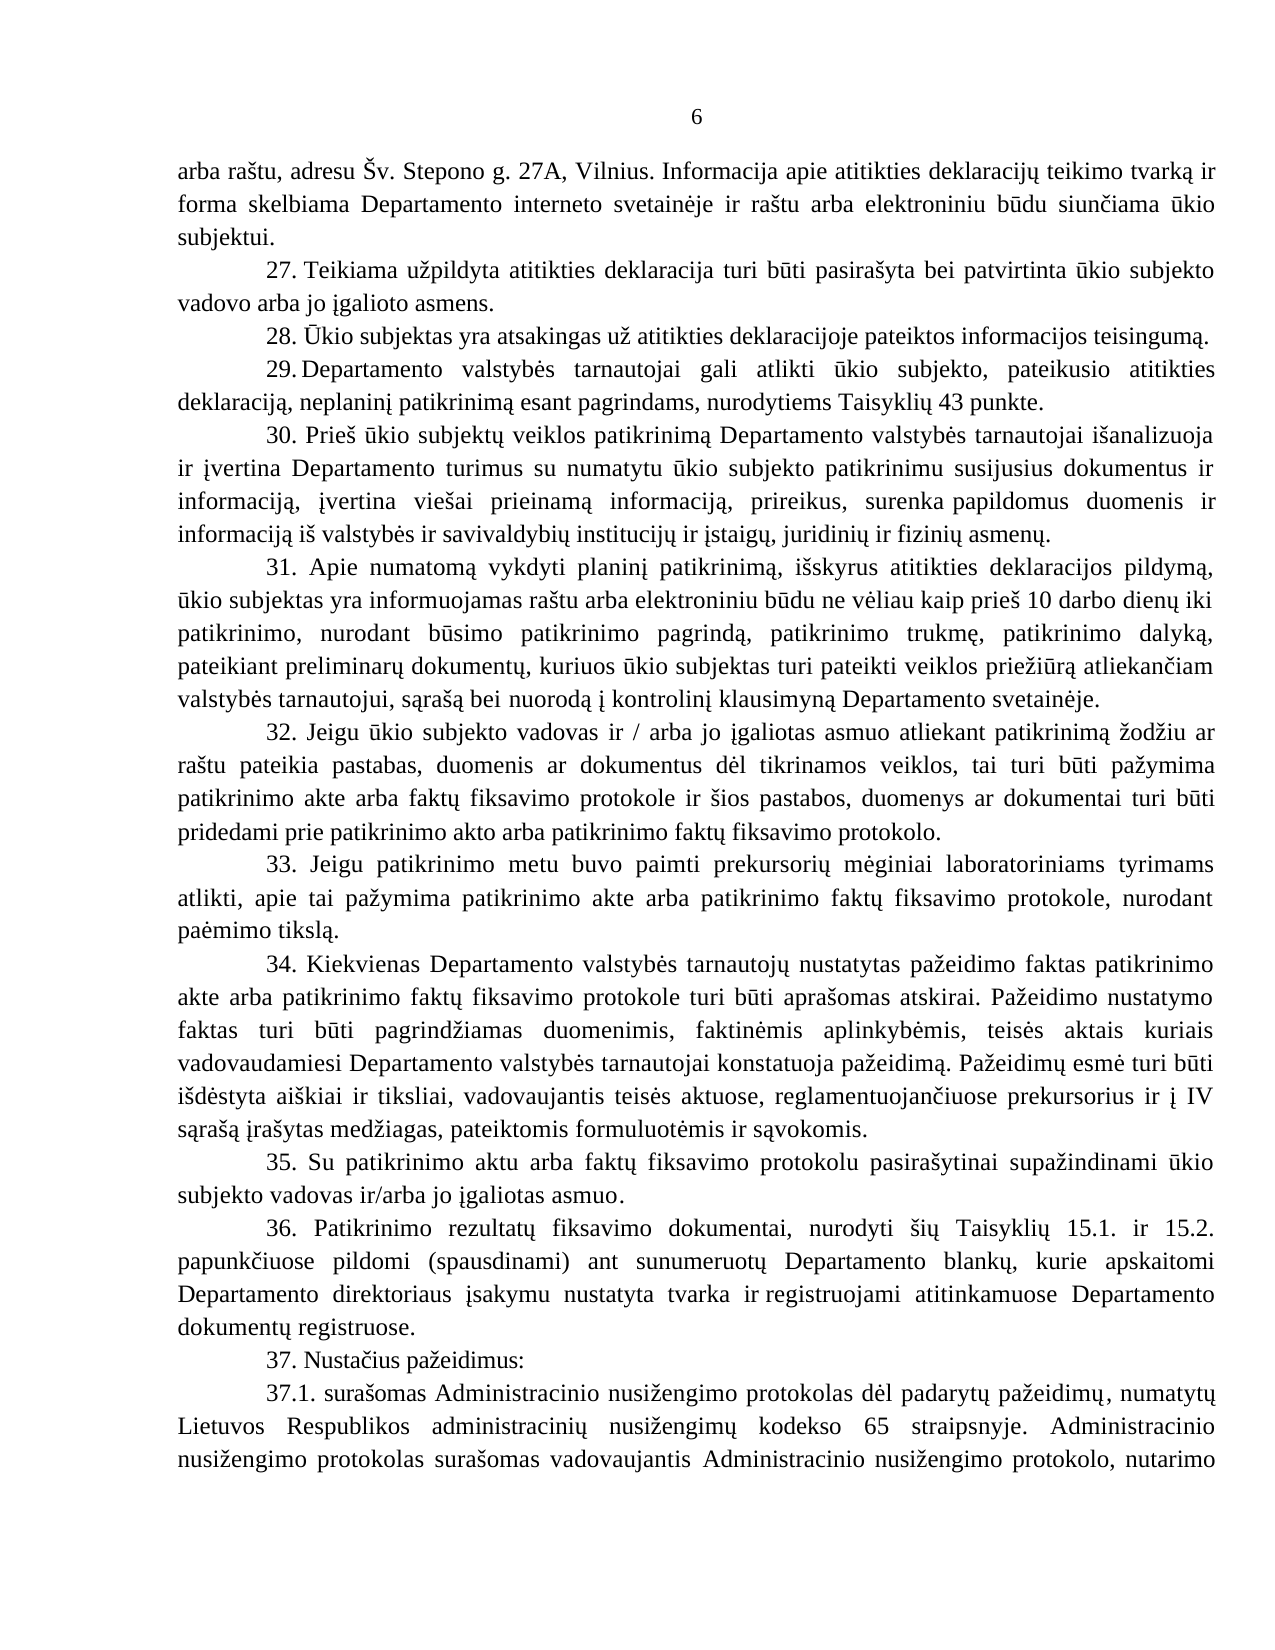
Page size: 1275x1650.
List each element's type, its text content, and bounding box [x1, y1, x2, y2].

text 37.1. surašomas Administracinio nusižengimo protokolas dėl padarytų pažeidimų, numatytų Lietuvos Respublikos administracinių nusižengimų kodekso 65 straipsnyje. Administracinio nusižengimo protokolas surašomas vadovaujantis Administracinio nusižengimo protokolo, nutarimo [177, 1378, 1216, 1473]
text 37. Nustačius pažeidimus: [177, 1345, 1216, 1374]
text 29. Departamento valstybės tarnautojai gali atlikti ūkio subjekto, pateikusio atitikties deklaraciją, neplaninį patikrinimą esant pagrindams, nurodytiems Taisyklių 43 punkte. [177, 354, 1216, 416]
text 32. Jeigu ūkio subjekto vadovas ir / arba jo įgaliotas asmuo atliekant patikrinimą žodžiu ar raštu pateikia pastabas, duomenis ar dokumentus dėl tikrinamos veiklos, tai turi būti pažymima patikrinimo akte arba faktų fiksavimo protokole ir šios pastabos, duomenys ar dokumentai turi būti pridedami prie patikrinimo akto arba patikrinimo faktų fiksavimo protokolo. [177, 717, 1216, 845]
text arba raštu, adresu Šv. Stepono g. 27A, Vilnius. Informacija apie atitikties deklaracijų teikimo tvarką ir forma skelbiama Departamento interneto svetainėje ir raštu arba elektroniniu būdu siunčiama ūkio subjektui. [177, 156, 1216, 251]
text 30. Prieš ūkio subjektų veiklos patikrinimą Departamento valstybės tarnautojai išanalizuoja ir įvertina Departamento turimus su numatytu ūkio subjekto patikrinimu susijusius dokumentus ir informaciją, įvertina viešai prieinamą informaciją, prireikus, surenka papildomus duomenis ir informaciją iš valstybės ir savivaldybių institucijų ir įstaigų, juridinių ir fizinių asmenų. [177, 420, 1216, 548]
text 35. Su patikrinimo aktu arba faktų fiksavimo protokolu pasirašytinai supažindinami ūkio subjekto vadovas ir/arba jo įgaliotas asmuo. [177, 1147, 1216, 1208]
text 28. Ūkio subjektas yra atsakingas už atitikties deklaracijoje pateiktos informacijos teisingumą. [177, 321, 1216, 350]
text 34. Kiekvienas Departamento valstybės tarnautojų nustatytas pažeidimo faktas patikrinimo akte arba patikrinimo faktų fiksavimo protokole turi būti aprašomas atskirai. Pažeidimo nustatymo faktas turi būti pagrindžiamas duomenimis, faktinėmis aplinkybėmis, teisės aktais kuriais vadovaudamiesi Departamento valstybės tarnautojai konstatuoja pažeidimą. Pažeidimų esmė turi būti išdėstyta aiškiai ir tiksliai, vadovaujantis teisės aktuose, reglamentuojančiuose prekursorius ir į IV sąrašą įrašytas medžiagas, pateiktomis formuluotėmis ir sąvokomis. [177, 949, 1216, 1142]
text 36. Patikrinimo rezultatų fiksavimo dokumentai, nurodyti šių Taisyklių 15.1. ir 15.2. papunkčiuose pildomi (spausdinami) ant sunumeruotų Departamento blankų, kurie apskaitomi Departamento direktoriaus įsakymu nustatyta tvarka ir registruojami atitinkamuose Departamento dokumentų registruose. [177, 1213, 1216, 1341]
text 27. Teikiama užpildyta atitikties deklaracija turi būti pasirašyta bei patvirtinta ūkio subjekto vadovo arba jo įgalioto asmens. [177, 255, 1216, 317]
text 31. Apie numatomą vykdyti planinį patikrinimą, išskyrus atitikties deklaracijos pildymą, ūkio subjektas yra informuojamas raštu arba elektroniniu būdu ne vėliau kaip prieš 10 darbo dienų iki patikrinimo, nurodant būsimo patikrinimo pagrindą, patikrinimo trukmę, patikrinimo dalyką, pateikiant preliminarų dokumentų, kuriuos ūkio subjektas turi pateikti veiklos priežiūrą atliekančiam valstybės tarnautojui, sąrašą bei nuorodą į kontrolinį klausimyną Departamento svetainėje. [177, 552, 1216, 713]
text 33. Jeigu patikrinimo metu buvo paimti prekursorių mėginiai laboratoriniams tyrimams atlikti, apie tai pažymima patikrinimo akte arba patikrinimo faktų fiksavimo protokole, nurodant paėmimo tikslą. [177, 849, 1216, 944]
